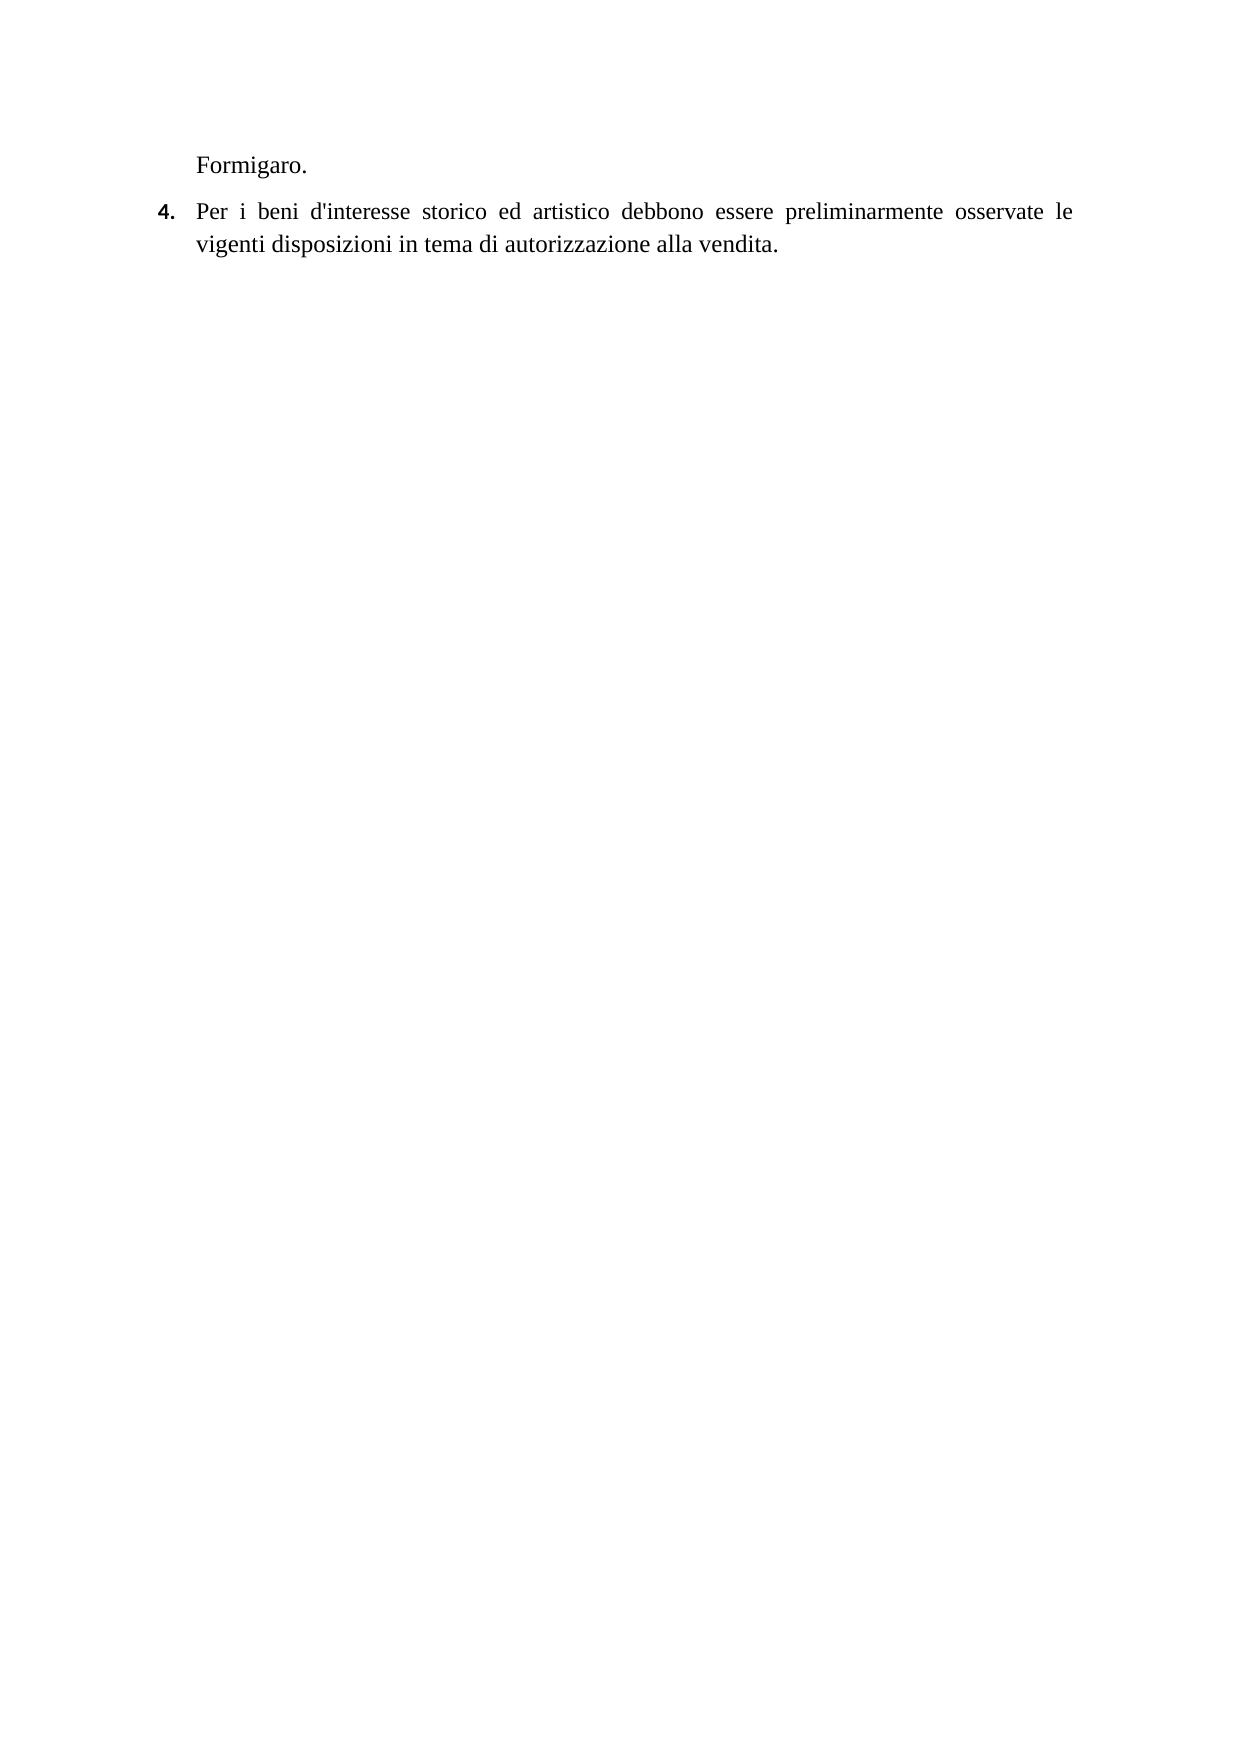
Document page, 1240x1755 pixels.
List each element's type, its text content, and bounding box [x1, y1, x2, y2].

list Per i beni d'interesse storico ed artistico debbono essere preliminarmente osservate le vigenti disposizioni in tema di autorizzazione alla vendita. [158, 196, 1075, 258]
list Formigaro. [158, 150, 1075, 179]
